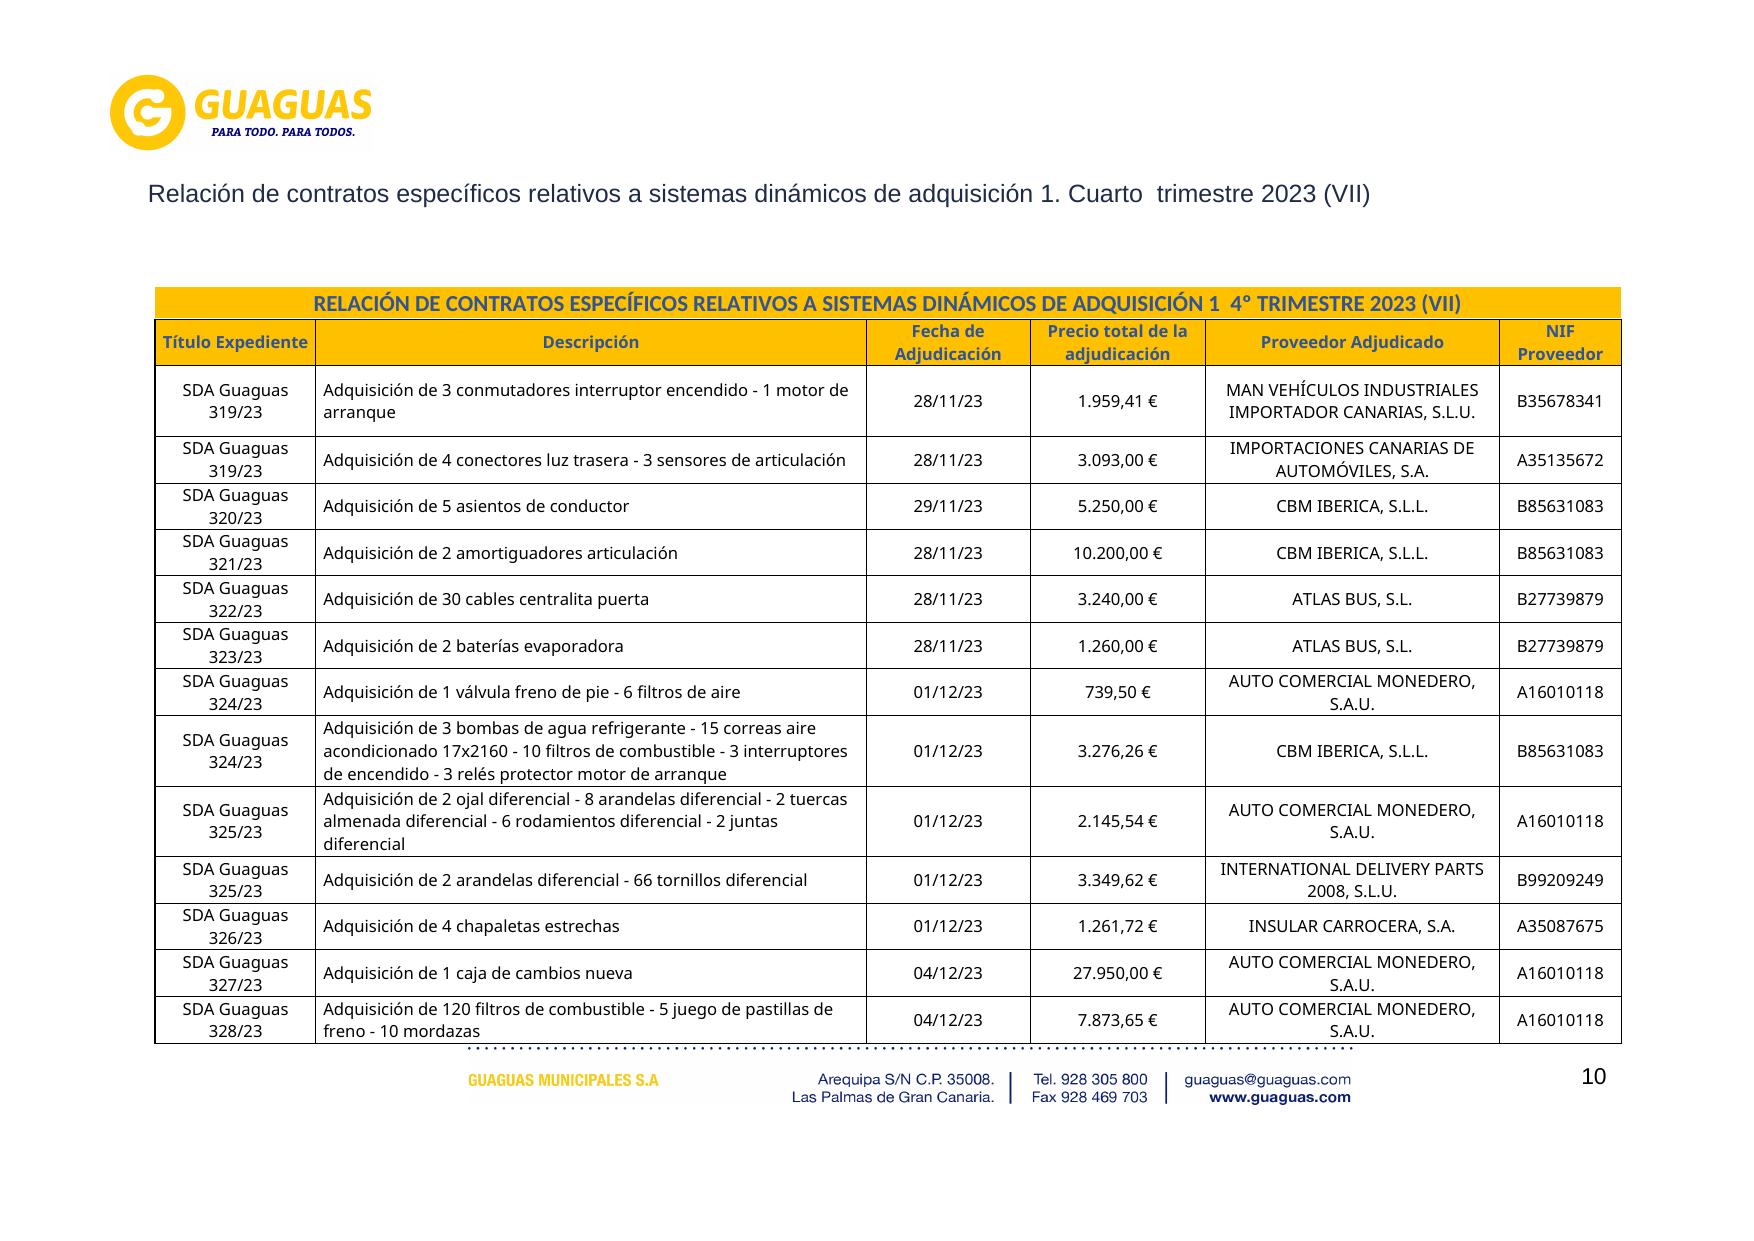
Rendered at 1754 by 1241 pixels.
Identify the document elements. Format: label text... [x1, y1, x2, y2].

table_cell A35135672 [1500, 437, 1621, 482]
table_cell Adquisición de 1 caja de cambios nueva [316, 950, 866, 996]
table_cell 10.200,00 € [1031, 530, 1205, 575]
table_cell AUTO COMERCIAL MONEDERO, S.A.U. [1206, 669, 1499, 715]
table_cell Descripción [316, 320, 866, 365]
table_cell 28/11/23 [867, 576, 1030, 622]
table_cell 01/12/23 [867, 669, 1030, 715]
table_cell SDA Guaguas 327/23 [156, 950, 315, 996]
table_cell B85631083 [1500, 484, 1621, 529]
table_cell B35678341 [1500, 366, 1621, 436]
table_cell 28/11/23 [867, 530, 1030, 575]
table_cell A16010118 [1500, 669, 1621, 715]
table_cell SDA Guaguas 328/23 [156, 997, 315, 1043]
table_cell 739,50 € [1031, 669, 1205, 715]
table_cell A16010118 [1500, 950, 1621, 996]
table_cell SDA Guaguas 319/23 [156, 366, 315, 436]
table_cell B27739879 [1500, 623, 1621, 668]
table_cell SDA Guaguas 322/23 [156, 576, 315, 622]
table_cell 3.240,00 € [1031, 576, 1205, 622]
table_cell 3.276,26 € [1031, 716, 1205, 786]
table_cell Proveedor Adjudicado [1206, 320, 1499, 365]
table_cell SDA Guaguas 320/23 [156, 484, 315, 529]
table_cell Adquisición de 3 conmutadores interruptor encendido - 1 motor de arranque [316, 366, 866, 436]
table_cell AUTO COMERCIAL MONEDERO, S.A.U. [1206, 997, 1499, 1043]
table_cell SDA Guaguas 323/23 [156, 623, 315, 668]
table_cell 01/12/23 [867, 716, 1030, 786]
table_cell 28/11/23 [867, 366, 1030, 436]
table_cell Adquisición de 2 amortiguadores articulación [316, 530, 866, 575]
table_cell 04/12/23 [867, 950, 1030, 996]
table_cell 3.349,62 € [1031, 857, 1205, 903]
table_cell Fecha de Adjudicación [867, 320, 1030, 365]
table_cell IMPORTACIONES CANARIAS DE AUTOMÓVILES, S.A. [1206, 437, 1499, 482]
table_cell Adquisición de 2 ojal diferencial - 8 arandelas diferencial - 2 tuercas almenada diferencial - 6 rodamientos diferencial - 2 juntas diferencial [316, 787, 866, 856]
table_cell SDA Guaguas 325/23 [156, 787, 315, 856]
table_cell 7.873,65 € [1031, 997, 1205, 1043]
table_cell ATLAS BUS, S.L. [1206, 623, 1499, 668]
table_cell CBM IBERICA, S.L.L. [1206, 716, 1499, 786]
table_cell 1.260,00 € [1031, 623, 1205, 668]
table_cell SDA Guaguas 326/23 [156, 904, 315, 949]
table_cell Adquisición de 2 arandelas diferencial - 66 tornillos diferencial [316, 857, 866, 903]
table_cell 28/11/23 [867, 437, 1030, 482]
table_cell INSULAR CARROCERA, S.A. [1206, 904, 1499, 949]
table_cell 01/12/23 [867, 904, 1030, 949]
table_cell A35087675 [1500, 904, 1621, 949]
table_cell AUTO COMERCIAL MONEDERO, S.A.U. [1206, 950, 1499, 996]
table_cell CBM IBERICA, S.L.L. [1206, 530, 1499, 575]
table_cell Adquisición de 1 válvula freno de pie - 6 filtros de aire [316, 669, 866, 715]
table_cell CBM IBERICA, S.L.L. [1206, 484, 1499, 529]
table_cell Adquisición de 120 filtros de combustible - 5 juego de pastillas de freno - 10 mordazas [316, 997, 866, 1043]
table_cell 1.959,41 € [1031, 366, 1205, 436]
table_cell Adquisición de 2 baterías evaporadora [316, 623, 866, 668]
table_cell 3.093,00 € [1031, 437, 1205, 482]
table_cell MAN VEHÍCULOS INDUSTRIALES IMPORTADOR CANARIAS, S.L.U. [1206, 366, 1499, 436]
table_cell B85631083 [1500, 716, 1621, 786]
table_cell A16010118 [1500, 997, 1621, 1043]
table_cell SDA Guaguas 324/23 [156, 716, 315, 786]
table_cell Adquisición de 3 bombas de agua refrigerante - 15 correas aire acondicionado 17x2160 - 10 filtros de combustible - 3 interruptores de encendido - 3 relés protector motor de arranque [316, 716, 866, 786]
table_cell 01/12/23 [867, 787, 1030, 856]
table_cell B27739879 [1500, 576, 1621, 622]
table_cell NIF Proveedor [1500, 320, 1621, 365]
table_cell Adquisición de 4 chapaletas estrechas [316, 904, 866, 949]
table_cell SDA Guaguas 324/23 [156, 669, 315, 715]
text Relación de contratos específicos relativos a sistemas dinámicos de adquisición 1. Cuarto trimestre 2023 (VII) [148, 179, 1606, 208]
table_cell 28/11/23 [867, 623, 1030, 668]
table_cell Adquisición de 5 asientos de conductor [316, 484, 866, 529]
table_cell B99209249 [1500, 857, 1621, 903]
table_cell INTERNATIONAL DELIVERY PARTS 2008, S.L.U. [1206, 857, 1499, 903]
table_cell SDA Guaguas 319/23 [156, 437, 315, 482]
table_cell 29/11/23 [867, 484, 1030, 529]
table_cell B85631083 [1500, 530, 1621, 575]
table_cell Adquisición de 4 conectores luz trasera - 3 sensores de articulación [316, 437, 866, 482]
table_cell ATLAS BUS, S.L. [1206, 576, 1499, 622]
table_header RELACIÓN DE CONTRATOS ESPECÍFICOS RELATIVOS A SISTEMAS DINÁMICOS DE ADQUISICIÓN 1 4º TRIMESTRE 2023 (VII) [155, 287, 1621, 318]
table_cell Título Expediente [156, 320, 315, 365]
table_cell SDA Guaguas 321/23 [156, 530, 315, 575]
table_cell A16010118 [1500, 787, 1621, 856]
table_cell 04/12/23 [867, 997, 1030, 1043]
table_cell 5.250,00 € [1031, 484, 1205, 529]
table_cell AUTO COMERCIAL MONEDERO, S.A.U. [1206, 787, 1499, 856]
table_cell Precio total de la adjudicación [1031, 320, 1205, 365]
table_cell SDA Guaguas 325/23 [156, 857, 315, 903]
table_cell 2.145,54 € [1031, 787, 1205, 856]
table_cell Adquisición de 30 cables centralita puerta [316, 576, 866, 622]
table_cell 27.950,00 € [1031, 950, 1205, 996]
table_cell 1.261,72 € [1031, 904, 1205, 949]
table_cell 01/12/23 [867, 857, 1030, 903]
